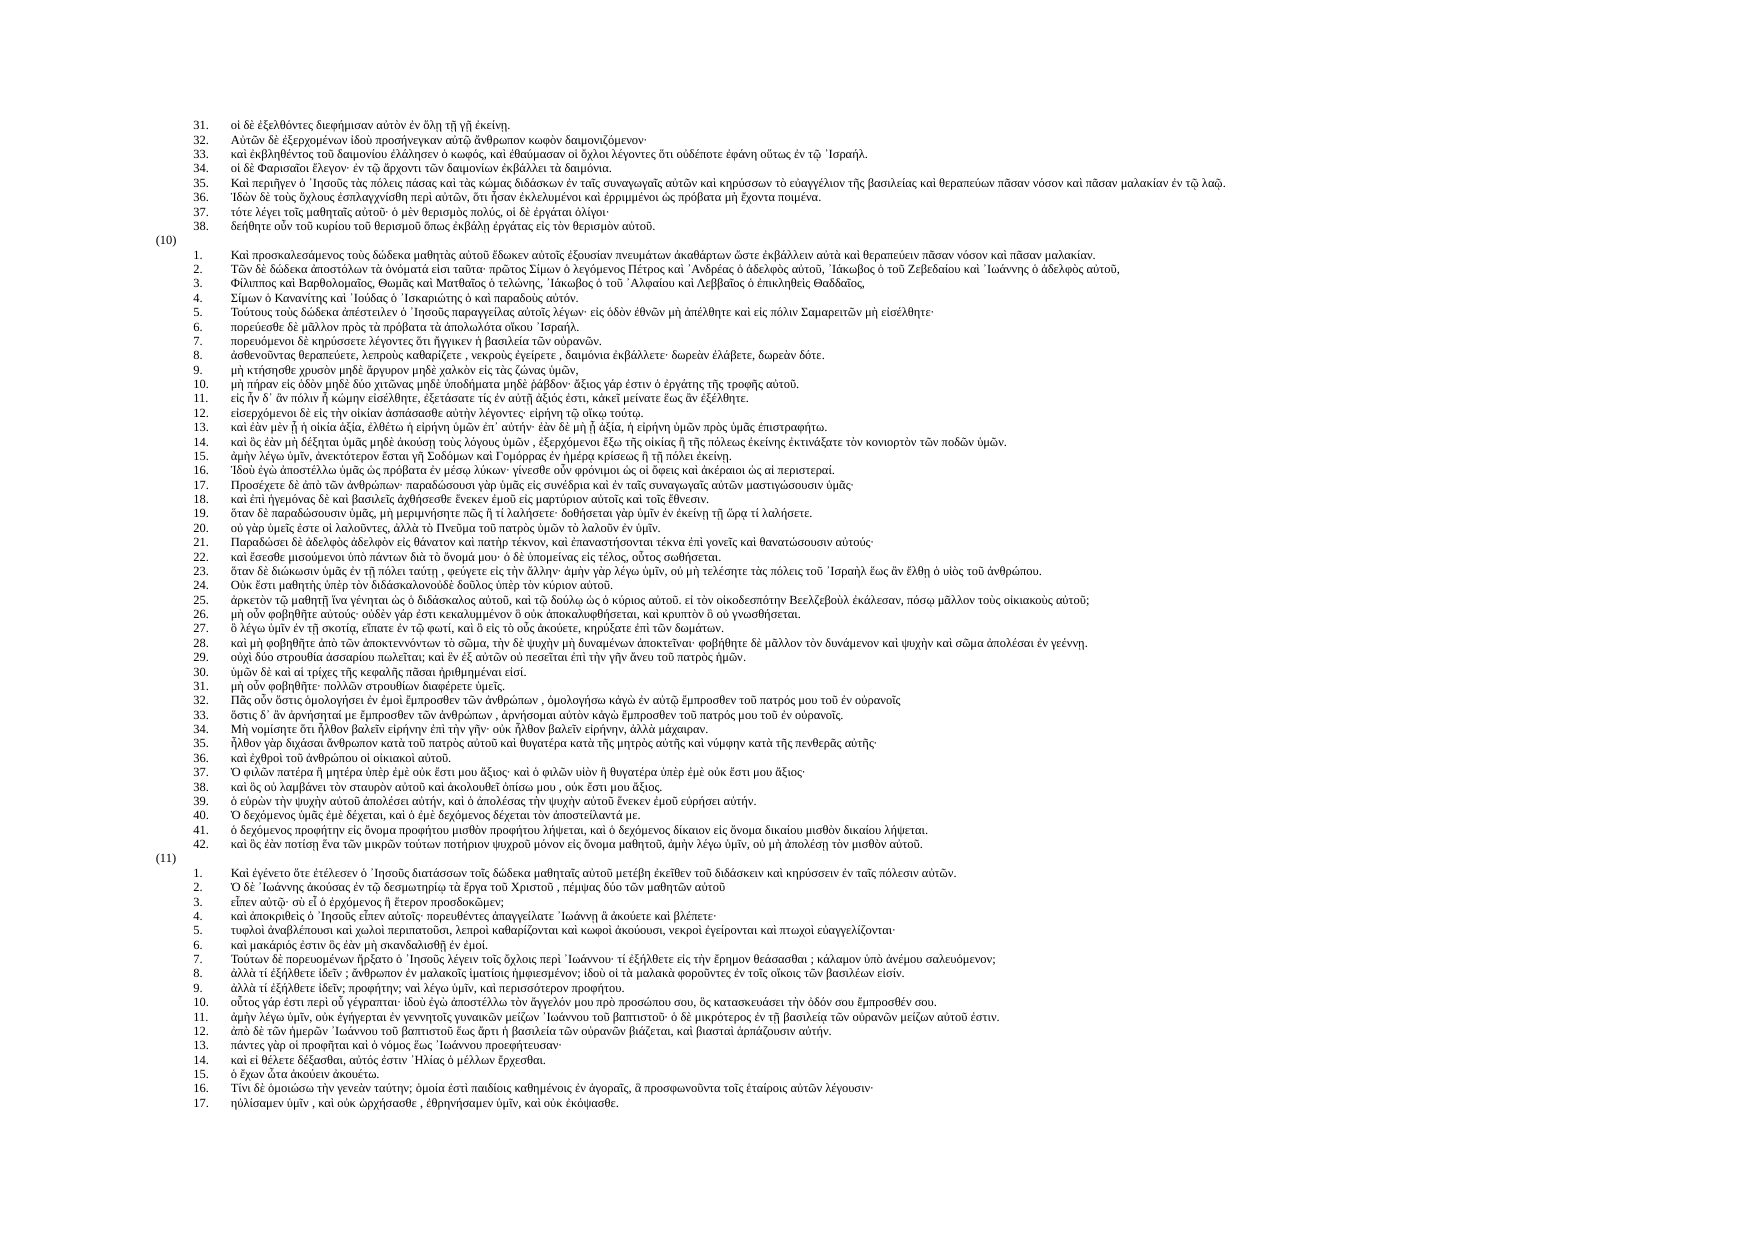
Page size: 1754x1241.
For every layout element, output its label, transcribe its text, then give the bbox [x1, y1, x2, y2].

list εἶπεν αὐτῷ· σὺ εἶ ὁ ἐρχόμενος ἢ ἕτερον προσδοκῶμεν; [193, 894, 1636, 909]
list Ὁ δεχόμενος ὑμᾶς ἐμὲ δέχεται, καὶ ὁ ἐμὲ δεχόμενος δέχεται τὸν ἀποστείλαντά με. [193, 808, 1636, 822]
list Ὁ φιλῶν πατέρα ἢ μητέρα ὑπὲρ ἐμὲ οὐκ ἔστι μου ἄξιος· καὶ ὁ φιλῶν υἱὸν ἢ θυγατέρα ὑπὲρ ἐμὲ οὐκ ἔστι μου ἄξιος· [193, 765, 1636, 779]
list ὅστις δ᾿ ἂν ἀρνήσηταί με ἔμπροσθεν τῶν ἀνθρώπων , ἀρνήσομαι αὐτὸν κἀγὼ ἔμπροσθεν τοῦ πατρός μου τοῦ ἐν οὐρανοῖς. [193, 707, 1636, 722]
list Ἰδὼν δὲ τοὺς ὄχλους ἐσπλαγχνίσθη περὶ αὐτῶν, ὅτι ἦσαν ἐκλελυμένοι καὶ ἐρριμμένοι ὡς πρόβατα μὴ ἔχοντα ποιμένα. [193, 190, 1636, 204]
list Παραδώσει δὲ ἀδελφὸς ἀδελφὸν εἰς θάνατον καὶ πατὴρ τέκνον, καὶ ἐπαναστήσονται τέκνα ἐπὶ γονεῖς καὶ θανατώσουσιν αὐτούς· [193, 535, 1636, 549]
list ὁ δεχόμενος προφήτην εἰς ὄνομα προφήτου μισθὸν προφήτου λήψεται, καὶ ὁ δεχόμενος δίκαιον εἰς ὄνομα δικαίου μισθὸν δικαίου λήψεται. [193, 822, 1636, 837]
list ἀμὴν λέγω ὑμῖν, ἀνεκτότερον ἔσται γῆ Σοδόμων καὶ Γομόρρας ἐν ἡμέρᾳ κρίσεως ἢ τῇ πόλει ἐκείνῃ. [193, 449, 1636, 463]
list ἀμὴν λέγω ὑμῖν, οὐκ ἐγήγερται ἐν γεννητοῖς γυναικῶν μείζων ᾿Ιωάννου τοῦ βαπτιστοῦ· ὁ δὲ μικρότερος ἐν τῇ βασιλείᾳ τῶν οὐρανῶν μείζων αὐτοῦ ἐστιν. [193, 1009, 1636, 1024]
list Ἰδοὺ ἐγὼ ἀποστέλλω ὑμᾶς ὡς πρόβατα ἐν μέσῳ λύκων· γίνεσθε οὖν φρόνιμοι ὡς οἱ ὄφεις καὶ ἀκέραιοι ὡς αἱ περιστεραί. [193, 463, 1636, 477]
list ὅταν δὲ παραδώσουσιν ὑμᾶς, μὴ μεριμνήσητε πῶς ἢ τί λαλήσετε· δοθήσεται γὰρ ὑμῖν ἐν ἐκείνῃ τῇ ὥρᾳ τί λαλήσετε. [193, 506, 1636, 521]
list ὁ ἔχων ὦτα ἀκούειν ἀκουέτω. [193, 1067, 1636, 1081]
list καὶ μὴ φοβηθῆτε ἀπὸ τῶν ἀποκτεννόντων τὸ σῶμα, τὴν δὲ ψυχὴν μὴ δυναμένων ἀποκτεῖναι· φοβήθητε δὲ μᾶλλον τὸν δυνάμενον καὶ ψυχὴν καὶ σῶμα ἀπολέσαι ἐν γεέννῃ. [193, 636, 1636, 650]
list Καὶ ἐγένετο ὅτε ἐτέλεσεν ὁ ᾿Ιησοῦς διατάσσων τοῖς δώδεκα μαθηταῖς αὐτοῦ μετέβη ἐκεῖθεν τοῦ διδάσκειν καὶ κηρύσσειν ἐν ταῖς πόλεσιν αὐτῶν. [193, 866, 1636, 880]
list ὃ λέγω ὑμῖν ἐν τῇ σκοτίᾳ, εἴπατε ἐν τῷ φωτί, καὶ ὃ εἰς τὸ οὖς ἀκούετε, κηρύξατε ἐπὶ τῶν δωμάτων. [193, 621, 1636, 636]
list εἰς ἦν δ᾿ ἂν πόλιν ἦ κώμην εἰσέλθητε, ἐξετάσατε τίς ἐν αὐτῇ ἀξιός ἐστι, κἀκεῖ μείνατε ἕως ἂν ἐξέλθητε. [193, 391, 1636, 406]
list πάντες γὰρ οἱ προφῆται καὶ ὁ νόμος ἕως ᾿Ιωάννου προεφήτευσαν· [193, 1038, 1636, 1052]
list Καὶ προσκαλεσάμενος τοὺς δώδεκα μαθητὰς αὐτοῦ ἔδωκεν αὐτοῖς ἐξουσίαν πνευμάτων ἀκαθάρτων ὥστε ἐκβάλλειν αὐτὰ καὶ θεραπεύειν πᾶσαν νόσον καὶ πᾶσαν μαλακίαν. [193, 247, 1636, 262]
list καὶ ἐὰν μὲν ᾖ ἡ οἰκία ἀξία, ἐλθέτω ἡ εἰρήνη ὑμῶν ἐπ᾿ αὐτήν· ἐὰν δὲ μὴ ᾖ ἀξία, ἡ εἰρήνη ὑμῶν πρὸς ὑμᾶς ἐπιστραφήτω. [193, 420, 1636, 434]
list πορευόμενοι δὲ κηρύσσετε λέγοντες ὅτι ἤγγικεν ἡ βασιλεία τῶν οὐρανῶν. [193, 334, 1636, 348]
list τότε λέγει τοῖς μαθηταῖς αὐτοῦ· ὁ μὲν θερισμὸς πολύς, οἱ δὲ ἐργάται ὀλίγοι· [193, 204, 1636, 219]
list ἀσθενοῦντας θεραπεύετε, λεπροὺς καθαρίζετε , νεκροὺς ἐγείρετε , δαιμόνια ἐκβάλλετε· δωρεὰν ἐλάβετε, δωρεὰν δότε. [193, 348, 1636, 362]
list ηὐλίσαμεν ὑμῖν , καὶ οὐκ ὠρχήσασθε , ἐθρηνήσαμεν ὑμῖν, καὶ οὐκ ἐκόψασθε. [193, 1096, 1636, 1110]
list τυφλοὶ ἀναβλέπουσι καὶ χωλοὶ περιπατοῦσι, λεπροὶ καθαρίζονται καὶ κωφοὶ ἀκούουσι, νεκροὶ ἐγείρονται καὶ πτωχοὶ εὐαγγελίζονται· [193, 923, 1636, 937]
list καὶ ἐκβληθέντος τοῦ δαιμονίου ἐλάλησεν ὁ κωφός, καὶ ἐθαύμασαν οἱ ὄχλοι λέγοντες ὅτι οὐδέποτε ἐφάνη οὕτως ἐν τῷ ᾿Ισραήλ. [193, 147, 1636, 161]
list καὶ μακάριός ἐστιν ὃς ἐὰν μὴ σκανδαλισθῇ ἐν ἐμοί. [193, 937, 1636, 952]
list ὑμῶν δὲ καὶ αἱ τρίχες τῆς κεφαλῆς πᾶσαι ἠριθμημέναι εἰσί. [193, 664, 1636, 679]
list οὗτος γάρ ἐστι περὶ οὗ γέγραπται· ἰδοὺ ἐγὼ ἀποστέλλω τὸν ἄγγελόν μου πρὸ προσώπου σου, ὃς κατασκευάσει τὴν ὀδόν σου ἔμπροσθέν σου. [193, 995, 1636, 1009]
list Μὴ νομίσητε ὅτι ἦλθον βαλεῖν εἰρήνην ἐπὶ τὴν γῆν· οὐκ ἦλθον βαλεῖν εἰρήνην, ἀλλὰ μάχαιραν. [193, 722, 1636, 736]
list Ὁ δὲ ᾿Ιωάννης ἀκούσας ἐν τῷ δεσμωτηρίῳ τὰ ἔργα τοῦ Χριστοῦ , πέμψας δύο τῶν μαθητῶν αὐτοῦ [193, 880, 1636, 894]
list μὴ οὖν φοβηθῆτε· πολλῶν στρουθίων διαφέρετε ὑμεῖς. [193, 679, 1636, 693]
list Οὐκ ἔστι μαθητὴς ὑπὲρ τὸν διδάσκαλονοὐδὲ δοῦλος ὑπὲρ τὸν κύριον αὐτοῦ. [193, 578, 1636, 592]
list μὴ κτήσησθε χρυσὸν μηδὲ ἄργυρον μηδὲ χαλκὸν εἰς τὰς ζώνας ὑμῶν, [193, 362, 1636, 377]
list ὁ εὑρὼν τὴν ψυχὴν αὐτοῦ ἀπολέσει αὐτήν, καὶ ὁ ἀπολέσας τὴν ψυχὴν αὐτοῦ ἕνεκεν ἐμοῦ εὑρήσει αὐτήν. [193, 794, 1636, 808]
list Τούτων δὲ πορευομένων ἤρξατο ὁ ᾿Ιησοῦς λέγειν τοῖς ὄχλοις περὶ ᾿Ιωάννου· τί ἐξήλθετε εἰς τὴν ἔρημον θεάσασθαι ; κάλαμον ὑπὸ ἀνέμου σαλευόμενον; [193, 952, 1636, 966]
list Πᾶς οὖν ὅστις ὁμολογήσει ἐν ἐμοὶ ἔμπροσθεν τῶν ἀνθρώπων , ὁμολογήσω κἀγὼ ἐν αὐτῷ ἔμπροσθεν τοῦ πατρός μου τοῦ ἐν οὐρανοῖς [193, 693, 1636, 707]
list καὶ εἰ θέλετε δέξασθαι, αὐτός ἐστιν ᾿Ηλίας ὁ μέλλων ἔρχεσθαι. [193, 1052, 1636, 1067]
list μὴ πήραν εἰς ὁδὸν μηδὲ δύο χιτῶνας μηδὲ ὑποδήματα μηδὲ ῥάβδον· ἄξιος γάρ ἐστιν ὁ ἐργάτης τῆς τροφῆς αὐτοῦ. [193, 377, 1636, 391]
list καὶ ἐχθροὶ τοῦ ἀνθρώπου οἱ οἰκιακοὶ αὐτοῦ. [193, 751, 1636, 765]
list πορεύεσθε δὲ μᾶλλον πρὸς τὰ πρόβατα τὰ ἀπολωλότα οἴκου ᾿Ισραήλ. [193, 319, 1636, 334]
list Τίνι δὲ ὁμοιώσω τὴν γενεὰν ταύτην; ὁμοία ἐστὶ παιδίοις καθημένοις ἐν ἀγοραῖς, ἃ προσφωνοῦντα τοῖς ἑταίροις αὐτῶν λέγουσιν· [193, 1081, 1636, 1096]
list οἱ δὲ Φαρισαῖοι ἔλεγον· ἐν τῷ ἄρχοντι τῶν δαιμονίων ἐκβάλλει τὰ δαιμόνια. [193, 161, 1636, 176]
list ἀρκετὸν τῷ μαθητῇ ἵνα γένηται ὡς ὁ διδάσκαλος αὐτοῦ, καὶ τῷ δούλῳ ὡς ὁ κύριος αὐτοῦ. εἰ τὸν οἰκοδεσπότην Βεελζεβοὺλ ἐκάλεσαν, πόσῳ μᾶλλον τοὺς οἰκιακοὺς αὐτοῦ; [193, 592, 1636, 607]
list καὶ ὃς ἐὰν ποτίσῃ ἕνα τῶν μικρῶν τούτων ποτήριον ψυχροῦ μόνον εἰς ὄνομα μαθητοῦ, ἀμὴν λέγω ὑμῖν, οὐ μὴ ἀπολέσῃ τὸν μισθὸν αὐτοῦ. [193, 837, 1636, 851]
list καὶ ἐπὶ ἡγεμόνας δὲ καὶ βασιλεῖς ἀχθήσεσθε ἕνεκεν ἐμοῦ εἰς μαρτύριον αὐτοῖς καὶ τοῖς ἔθνεσιν. [193, 492, 1636, 506]
list ὅταν δὲ διώκωσιν ὑμᾶς ἐν τῇ πόλει ταύτῃ , φεύγετε εἰς τὴν ἄλλην· ἀμὴν γὰρ λέγω ὑμῖν, οὐ μὴ τελέσητε τὰς πόλεις τοῦ ᾿Ισραὴλ ἕως ἂν ἔλθῃ ὁ υἱὸς τοῦ ἀνθρώπου. [193, 564, 1636, 578]
list Προσέχετε δὲ ἀπὸ τῶν ἀνθρώπων· παραδώσουσι γὰρ ὑμᾶς εἰς συνέδρια καὶ ἐν ταῖς συναγωγαῖς αὐτῶν μαστιγώσουσιν ὑμᾶς· [193, 477, 1636, 492]
list μὴ οὖν φοβηθῆτε αὐτούς· οὐδὲν γάρ ἐστι κεκαλυμμένον ὃ οὐκ ἀποκαλυφθήσεται, καὶ κρυπτὸν ὃ οὐ γνωσθήσεται. [193, 607, 1636, 621]
list οἱ δὲ ἐξελθόντες διεφήμισαν αὐτὸν ἐν ὅλῃ τῇ γῇ ἐκείνῃ. [193, 118, 1636, 132]
list καὶ ἀποκριθεὶς ὁ ᾿Ιησοῦς εἶπεν αὐτοῖς· πορευθέντες ἀπαγγείλατε ᾿Ιωάννῃ ἃ ἀκούετε καὶ βλέπετε· [193, 909, 1636, 923]
list Τῶν δὲ δώδεκα ἀποστόλων τὰ ὀνόματά εἰσι ταῦτα· πρῶτος Σίμων ὁ λεγόμενος Πέτρος καὶ ᾿Ανδρέας ὁ ἀδελφὸς αὐτοῦ, ᾿Ιάκωβος ὁ τοῦ Ζεβεδαίου καὶ ᾿Ιωάννης ὁ ἀδελφὸς αὐτοῦ, [193, 262, 1636, 276]
list καὶ ὃς ἐὰν μὴ δέξηται ὑμᾶς μηδὲ ἀκούσῃ τοὺς λόγους ὑμῶν , ἐξερχόμενοι ἔξω τῆς οἰκίας ἢ τῆς πόλεως ἐκείνης ἐκτινάξατε τὸν κονιορτὸν τῶν ποδῶν ὑμῶν. [193, 434, 1636, 449]
list Τούτους τοὺς δώδεκα ἀπέστειλεν ὁ ᾿Ιησοῦς παραγγείλας αὐτοῖς λέγων· εἰς ὁδὸν ἐθνῶν μὴ ἀπέλθητε καὶ εἰς πόλιν Σαμαρειτῶν μὴ εἰσέλθητε· [193, 305, 1636, 319]
list ἦλθον γὰρ διχάσαι ἄνθρωπον κατὰ τοῦ πατρὸς αὐτοῦ καὶ θυγατέρα κατὰ τῆς μητρὸς αὐτῆς καὶ νύμφην κατὰ τῆς πενθερᾶς αὐτῆς· [193, 736, 1636, 751]
list Καὶ περιῆγεν ὁ ᾿Ιησοῦς τὰς πόλεις πάσας καὶ τὰς κώμας διδάσκων ἐν ταῖς συναγωγαῖς αὐτῶν καὶ κηρύσσων τὸ εὐαγγέλιον τῆς βασιλείας καὶ θεραπεύων πᾶσαν νόσον καὶ πᾶσαν μαλακίαν ἐν τῷ λαῷ. [193, 176, 1636, 190]
list καὶ ὃς οὐ λαμβάνει τὸν σταυρὸν αὐτοῦ καὶ ἀκολουθεῖ ὀπίσω μου , οὐκ ἔστι μου ἄξιος. [193, 779, 1636, 794]
list καὶ ἔσεσθε μισούμενοι ὑπὸ πάντων διὰ τὸ ὄνομά μου· ὁ δὲ ὑπομείνας εἰς τέλος, οὗτος σωθήσεται. [193, 549, 1636, 564]
list Αὐτῶν δὲ ἐξερχομένων ἰδοὺ προσήνεγκαν αὐτῷ ἄνθρωπον κωφὸν δαιμονιζόμενον· [193, 132, 1636, 147]
list ἀπὸ δὲ τῶν ἡμερῶν ᾿Ιωάννου τοῦ βαπτιστοῦ ἕως ἄρτι ἡ βασιλεία τῶν οὐρανῶν βιάζεται, καὶ βιασταὶ ἁρπάζουσιν αὐτήν. [193, 1024, 1636, 1038]
list Φίλιππος καὶ Βαρθολομαῖος, Θωμᾶς καὶ Ματθαῖος ὁ τελώνης, ᾿Ιάκωβος ὁ τοῦ ᾿Αλφαίου καὶ Λεββαῖος ὁ ἐπικληθεὶς Θαδδαῖος, [193, 276, 1636, 291]
list Σίμων ὁ Κανανίτης καὶ ᾿Ιούδας ὁ ᾿Ισκαριώτης ὁ καὶ παραδοὺς αὐτόν. [193, 291, 1636, 305]
list οὐχὶ δύο στρουθία ἀσσαρίου πωλεῖται; καὶ ἓν ἐξ αὐτῶν οὐ πεσεῖται ἐπὶ τὴν γῆν ἄνευ τοῦ πατρὸς ἡμῶν. [193, 650, 1636, 664]
list οὐ γὰρ ὑμεῖς ἐστε οἱ λαλοῦντες, ἀλλὰ τὸ Πνεῦμα τοῦ πατρὸς ὑμῶν τὸ λαλοῦν ἐν ὑμῖν. [193, 521, 1636, 535]
list εἰσερχόμενοι δὲ εἰς τὴν οἰκίαν ἀσπάσασθε αὐτὴν λέγοντες· εἰρήνη τῷ οἴκῳ τούτῳ. [193, 406, 1636, 420]
list ἀλλὰ τί ἐξήλθετε ἰδεῖν ; ἄνθρωπον ἐν μαλακοῖς ἱματίοις ἠμφιεσμένον; ἰδοὺ οἱ τὰ μαλακὰ φοροῦντες ἐν τοῖς οἴκοις τῶν βασιλέων εἰσίν. [193, 966, 1636, 981]
list ἀλλὰ τί ἐξήλθετε ἰδεῖν; προφήτην; ναὶ λέγω ὑμῖν, καὶ περισσότερον προφήτου. [193, 981, 1636, 995]
list δεήθητε οὖν τοῦ κυρίου τοῦ θερισμοῦ ὅπως ἐκβάλῃ ἐργάτας εἰς τὸν θερισμὸν αὐτοῦ. [193, 219, 1636, 233]
